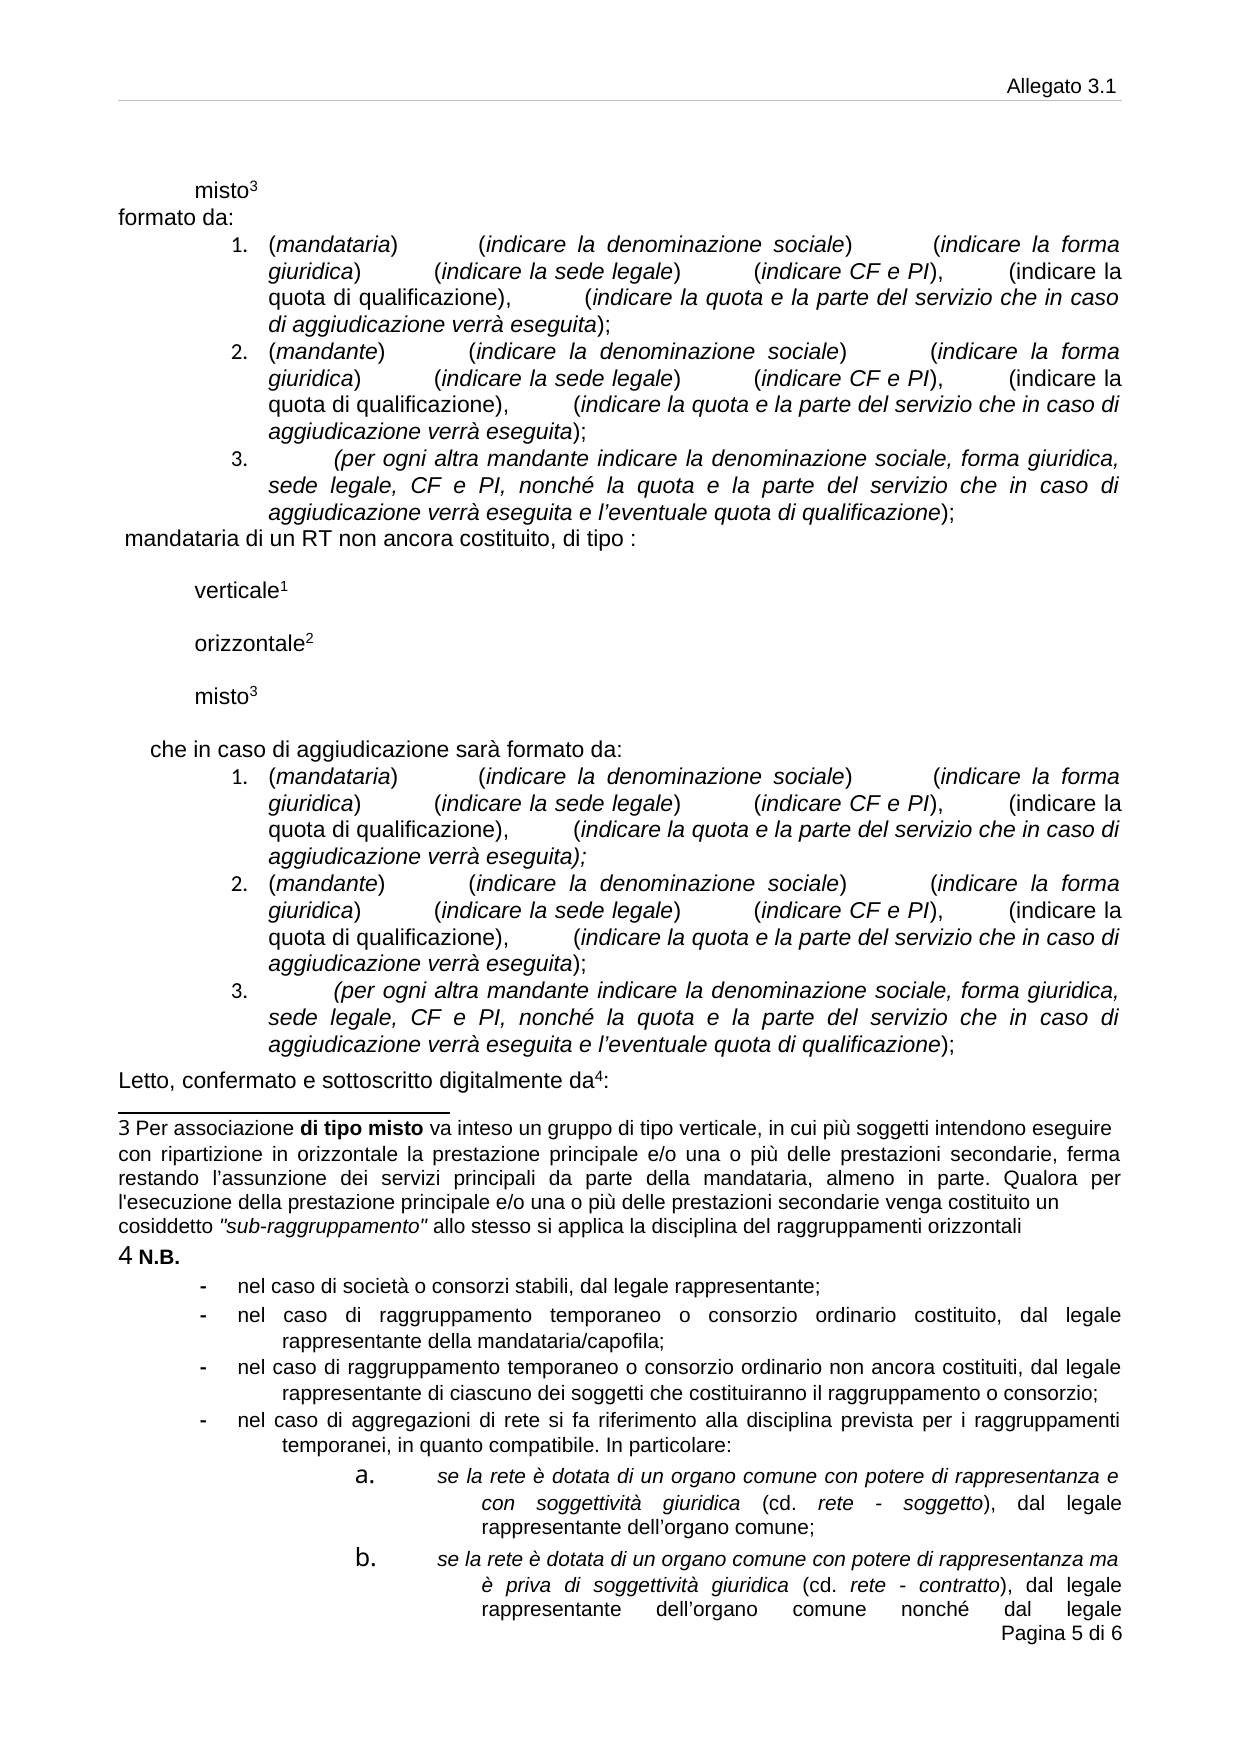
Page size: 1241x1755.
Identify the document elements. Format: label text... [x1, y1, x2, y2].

list se la rete è dotata di un organo comune con potere di rappresentanza e con soggettività giuridica (cd. rete - soggetto), dal legale rappresentante dell’organo comune; [354, 1457, 1122, 1539]
list se la rete è dotata di un organo comune con potere di rappresentanza ma è priva di soggettività giuridica (cd. rete - contratto), dal legale rappresentante dell’organo comune nonché dal legale [354, 1539, 1122, 1621]
text misto [118, 177, 1122, 203]
text Per associazione di tipo misto va inteso un gruppo di tipo verticale, in cui più soggetti intendono eseguire [118, 1113, 1122, 1142]
text verticale1 [118, 577, 1122, 604]
text che in caso di aggiudicazione sarà formato da: [118, 736, 1122, 762]
text misto3 [118, 683, 1122, 709]
list nel caso di raggruppamento temporaneo o consorzio ordinario costituito, dal legale rappresentante della mandataria/capofila; [200, 1300, 1122, 1352]
list (mandataria) (indicare la denominazione sociale) (indicare la forma giuridica) (indicare la sede legale) (indicare CF e PI), (indicare la quota di qualificazione), (indicare la quota e la parte del servizio che in caso di aggiudicazione verrà eseguita); [231, 762, 1122, 869]
list (mandante) (indicare la denominazione sociale) (indicare la forma giuridica) (indicare la sede legale) (indicare CF e PI), (indicare la quota di qualificazione), (indicare la quota e la parte del servizio che in caso di aggiudicazione verrà eseguita); [231, 337, 1122, 444]
text orizzontale2 [118, 630, 1122, 657]
text Letto, confermato e sottoscritto digitalmente da: [118, 1067, 1122, 1094]
text N.B. [118, 1237, 1122, 1272]
list nel caso di aggregazioni di rete si fa riferimento alla disciplina prevista per i raggruppamenti temporanei, in quanto compatibile. In particolare: [200, 1405, 1122, 1457]
text formato da: [118, 203, 1122, 230]
list (mandante) (indicare la denominazione sociale) (indicare la forma giuridica) (indicare la sede legale) (indicare CF e PI), (indicare la quota di qualificazione), (indicare la quota e la parte del servizio che in caso di aggiudicazione verrà eseguita); [231, 869, 1122, 976]
list (mandataria) (indicare la denominazione sociale) (indicare la forma giuridica) (indicare la sede legale) (indicare CF e PI), (indicare la quota di qualificazione), (indicare la quota e la parte del servizio che in caso di aggiudicazione verrà eseguita); [231, 230, 1122, 337]
list (per ogni altra mandante indicare la denominazione sociale, forma giuridica, sede legale, CF e PI, nonché la quota e la parte del servizio che in caso di aggiudicazione verrà eseguita e l’eventuale quota di qualificazione); [231, 444, 1122, 525]
text con ripartizione in orizzontale la prestazione principale e/o una o più delle prestazioni secondarie, ferma restando l’assunzione dei servizi principali da parte della mandataria, almeno in parte. Qualora per l'esecuzione della prestazione principale e/o una o più delle prestazioni secondarie venga costituito un [118, 1142, 1122, 1213]
list (per ogni altra mandante indicare la denominazione sociale, forma giuridica, sede legale, CF e PI, nonché la quota e la parte del servizio che in caso di aggiudicazione verrà eseguita e l’eventuale quota di qualificazione); [231, 976, 1122, 1057]
text cosiddetto "sub-raggruppamento" allo stesso si applica la disciplina del raggruppamenti orizzontali [118, 1213, 1122, 1237]
list nel caso di raggruppamento temporaneo o consorzio ordinario non ancora costituiti, dal legale rappresentante di ciascuno dei soggetti che costituiranno il raggruppamento o consorzio; [200, 1352, 1122, 1405]
text mandataria di un RT non ancora costituito, di tipo : [118, 525, 1122, 551]
list nel caso di società o consorzi stabili, dal legale rappresentante; [200, 1272, 1122, 1300]
